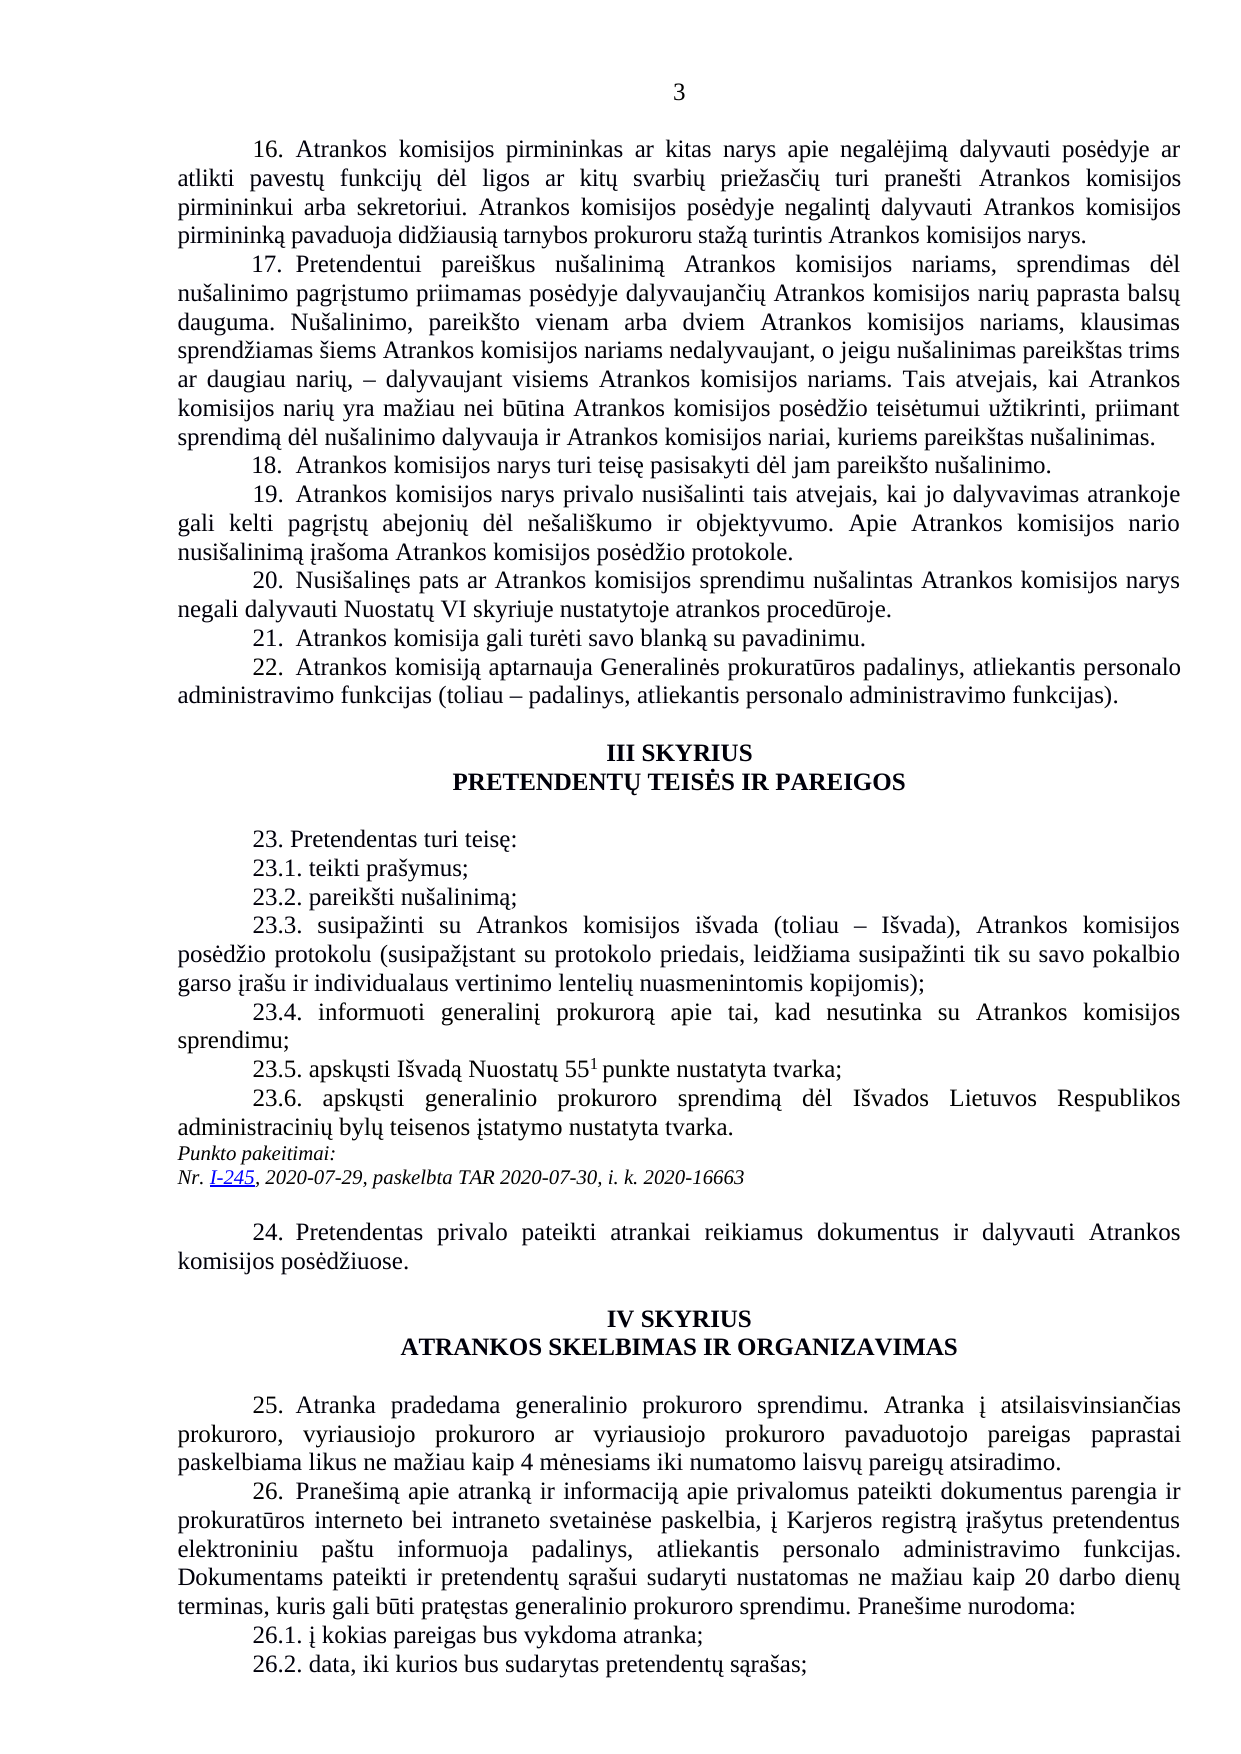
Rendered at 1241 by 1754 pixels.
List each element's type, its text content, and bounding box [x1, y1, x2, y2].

text 18. Atrankos komisijos narys turi teisę pasisakyti dėl jam pareikšto nušalinimo. [177, 451, 1181, 479]
text ATRANKOS SKELBIMAS IR ORGANIZAVIMAS [177, 1332, 1181, 1361]
text 24. Pretendentas privalo pateikti atrankai reikiamus dokumentus ir dalyvauti Atrankos komisijos posėdžiuose. [177, 1217, 1181, 1275]
text 22. Atrankos komisiją aptarnauja Generalinės prokuratūros padalinys, atliekantis personalo administravimo funkcijas (toliau – padalinys, atliekantis personalo administravimo funkcijas). [177, 652, 1181, 709]
text III SKYRIUS [177, 738, 1181, 767]
text Nr. I-245, 2020-07-29, paskelbta TAR 2020-07-30, i. k. 2020-16663 [177, 1164, 1181, 1189]
text 26. Pranešimą apie atranką ir informaciją apie privalomus pateikti dokumentus parengia ir prokuratūros interneto bei intraneto svetainėse paskelbia, į Karjeros registrą įrašytus pretendentus elektroniniu paštu informuoja padalinys, atliekantis personalo administravimo funkcijas. Dokumentams pateikti ir pretendentų sąrašui sudaryti nustatomas ne mažiau kaip 20 darbo dienų terminas, kuris gali būti pratęstas generalinio prokuroro sprendimu. Pranešime nurodoma: [177, 1476, 1181, 1620]
text 26.1. į kokias pareigas bus vykdoma atranka; [177, 1620, 1181, 1649]
text IV SKYRIUS [177, 1304, 1181, 1332]
text 16. Atrankos komisijos pirmininkas ar kitas narys apie negalėjimą dalyvauti posėdyje ar atlikti pavestų funkcijų dėl ligos ar kitų svarbių priežasčių turi pranešti Atrankos komisijos pirmininkui arba sekretoriui. Atrankos komisijos posėdyje negalintį dalyvauti Atrankos komisijos pirmininką pavaduoja didžiausią tarnybos prokuroru stažą turintis Atrankos komisijos narys. [177, 134, 1181, 249]
text 23.3. susipažinti su Atrankos komisijos išvada (toliau – Išvada), Atrankos komisijos posėdžio protokolu (susipažįstant su protokolo priedais, leidžiama susipažinti tik su savo pokalbio garso įrašu ir individualaus vertinimo lentelių nuasmenintomis kopijomis); [177, 911, 1181, 997]
text 19. Atrankos komisijos narys privalo nusišalinti tais atvejais, kai jo dalyvavimas atrankoje gali kelti pagrįstų abejonių dėl nešališkumo ir objektyvumo. Apie Atrankos komisijos nario nusišalinimą įrašoma Atrankos komisijos posėdžio protokole. [177, 479, 1181, 566]
text 26.2. data, iki kurios bus sudarytas pretendentų sąrašas; [177, 1649, 1181, 1677]
text 23. Pretendentas turi teisę: [177, 824, 1181, 853]
text 23.6. apskųsti generalinio prokuroro sprendimą dėl Išvados Lietuvos Respublikos administracinių bylų teisenos įstatymo nustatyta tvarka. [177, 1083, 1181, 1141]
text 21. Atrankos komisija gali turėti savo blanką su pavadinimu. [177, 623, 1181, 652]
text Punkto pakeitimai: [177, 1141, 1181, 1164]
text 20. Nusišalinęs pats ar Atrankos komisijos sprendimu nušalintas Atrankos komisijos narys negali dalyvauti Nuostatų VI skyriuje nustatytoje atrankos procedūroje. [177, 566, 1181, 623]
text 23.1. teikti prašymus; [177, 853, 1181, 882]
text 23.2. pareikšti nušalinimą; [177, 882, 1181, 911]
text 23.4. informuoti generalinį prokurorą apie tai, kad nesutinka su Atrankos komisijos sprendimu; [177, 997, 1181, 1054]
text 17. Pretendentui pareiškus nušalinimą Atrankos komisijos nariams, sprendimas dėl nušalinimo pagrįstumo priimamas posėdyje dalyvaujančių Atrankos komisijos narių paprasta balsų dauguma. Nušalinimo, pareikšto vienam arba dviem Atrankos komisijos nariams, klausimas sprendžiamas šiems Atrankos komisijos nariams nedalyvaujant, o jeigu nušalinimas pareikštas trims ar daugiau narių, – dalyvaujant visiems Atrankos komisijos nariams. Tais atvejais, kai Atrankos komisijos narių yra mažiau nei būtina Atrankos komisijos posėdžio teisėtumui užtikrinti, priimant sprendimą dėl nušalinimo dalyvauja ir Atrankos komisijos nariai, kuriems pareikštas nušalinimas. [177, 249, 1181, 451]
text 25. Atranka pradedama generalinio prokuroro sprendimu. Atranka į atsilaisvinsiančias prokuroro, vyriausiojo prokuroro ar vyriausiojo prokuroro pavaduotojo pareigas paprastai paskelbiama likus ne mažiau kaip 4 mėnesiams iki numatomo laisvų pareigų atsiradimo. [177, 1390, 1181, 1476]
text 23.5. apskųsti Išvadą Nuostatų 551 punkte nustatyta tvarka; [177, 1054, 1181, 1083]
text PRETENDENTŲ TEISĖS IR PAREIGOS [177, 767, 1181, 796]
